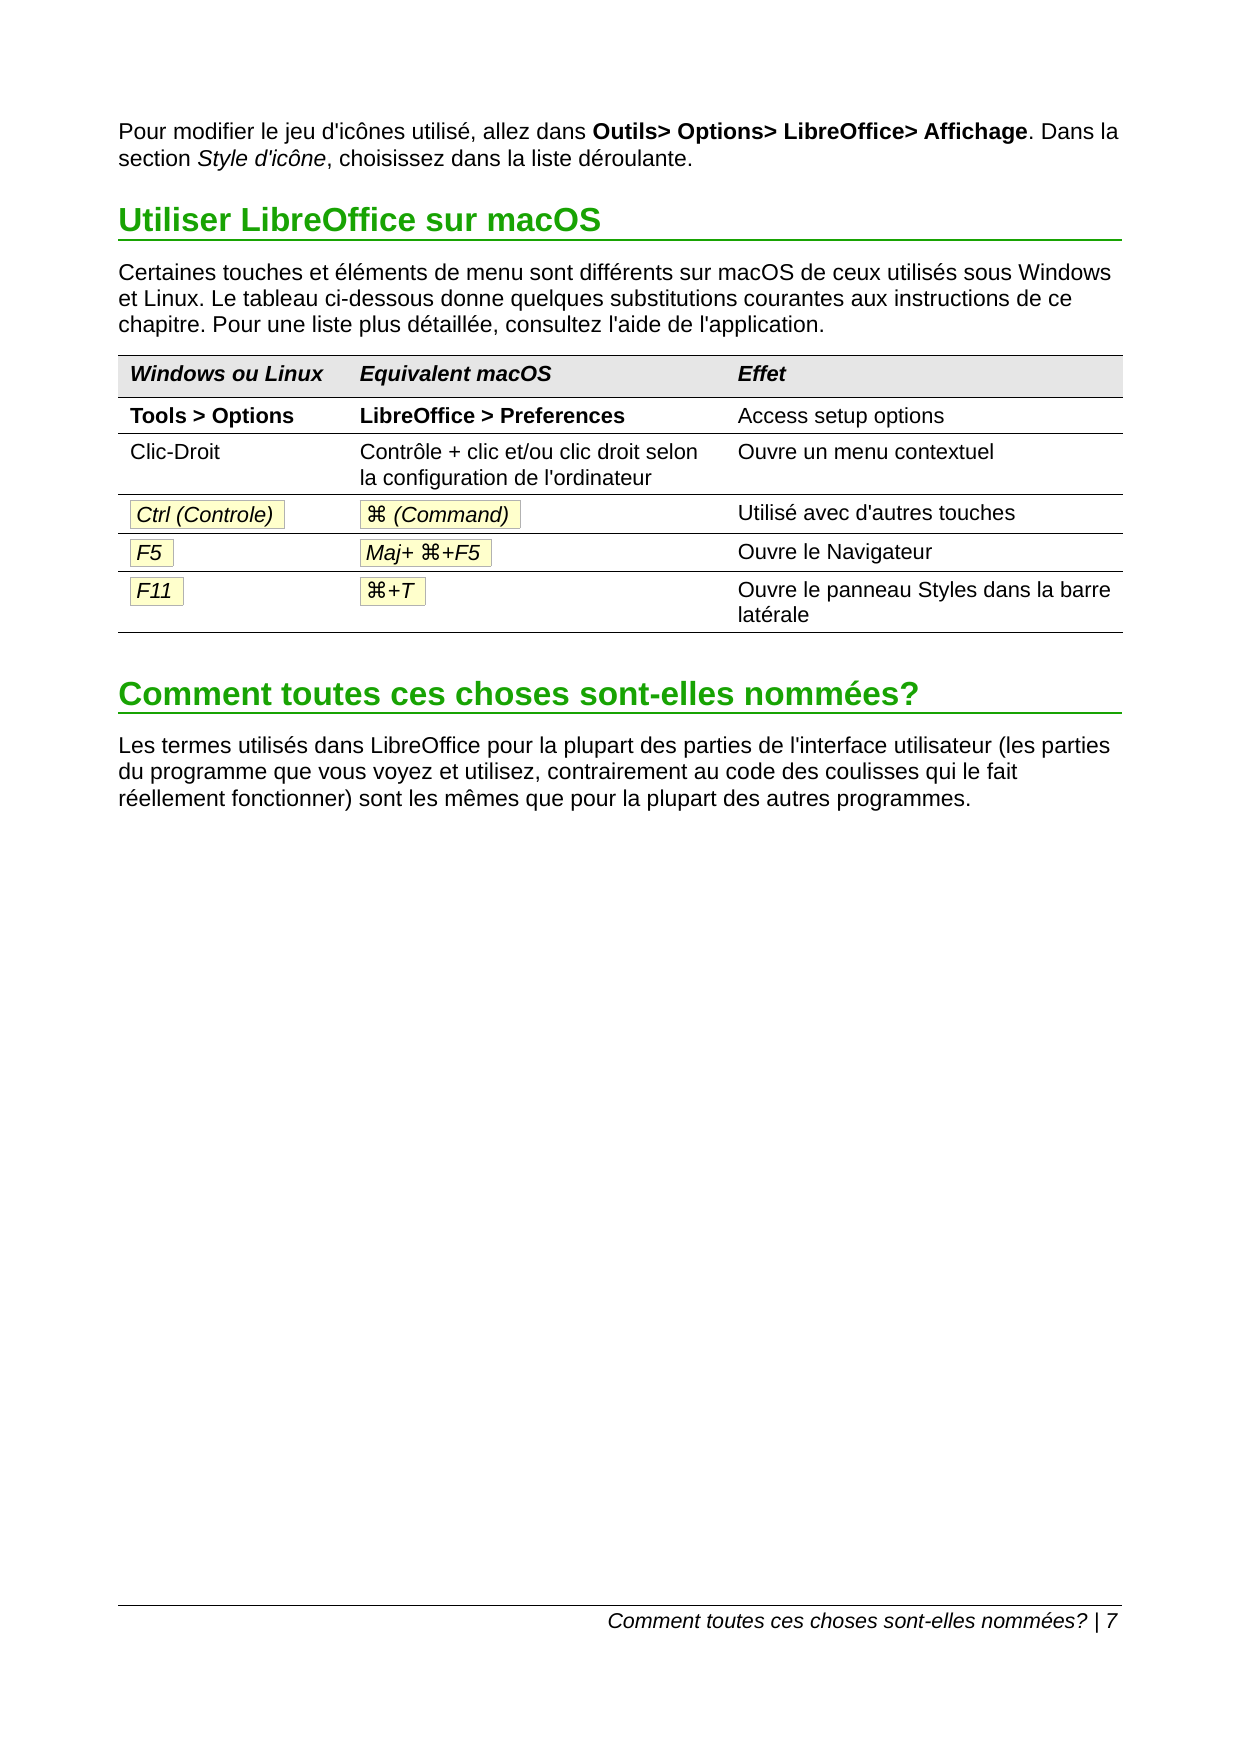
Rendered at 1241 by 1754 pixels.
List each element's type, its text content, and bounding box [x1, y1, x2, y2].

table_cell LibreOffice > Preferences [348, 398, 726, 433]
table_header Effet [726, 356, 1123, 397]
table_cell Ouvre le Navigateur [726, 534, 1123, 571]
table_cell ⌘+T [348, 572, 726, 632]
table_cell Tools > Options [118, 398, 348, 433]
table_cell Maj+ ⌘+F5 [348, 534, 726, 571]
text Certaines touches et éléments de menu sont différents sur macOS de ceux utilisés sous Windows et Linux. Le tableau ci-dessous donne quelques substitutions courantes aux instructions de ce chapitre. Pour une liste plus détaillée, consultez l'aide de l'application. [118, 258, 1122, 338]
table_cell ⌘ (Command) [348, 495, 726, 533]
table_cell Contrôle + clic et/ou clic droit selon la configuration de l'ordinateur [348, 434, 726, 494]
table_cell Ouvre un menu contextuel [726, 434, 1123, 494]
table_header Equivalent macOS [348, 356, 726, 397]
subtitle Comment toutes ces choses sont-elles nommées? [118, 674, 1122, 712]
subtitle Utiliser LibreOffice sur macOS [118, 200, 1122, 239]
table_cell Ctrl (Controle) [118, 495, 348, 533]
table_header Windows ou Linux [118, 356, 348, 397]
text Pour modifier le jeu d'icônes utilisé, allez dans Outils> Options> LibreOffice> Affichage. Dans la section Style d'icône, choisissez dans la liste déroulante. [118, 118, 1122, 171]
table_cell Ouvre le panneau Styles dans la barre latérale [726, 572, 1123, 632]
table_cell Clic-Droit [118, 434, 348, 494]
table_cell F11 [118, 572, 348, 632]
text Les termes utilisés dans LibreOffice pour la plupart des parties de l'interface utilisateur (les parties du programme que vous voyez et utilisez, contrairement au code des coulisses qui le fait réellement fonctionner) sont les mêmes que pour la plupart des autres programmes. [118, 732, 1122, 811]
table_cell Access setup options [726, 398, 1123, 433]
table_cell F5 [118, 534, 348, 571]
table_cell Utilisé avec d'autres touches [726, 495, 1123, 533]
